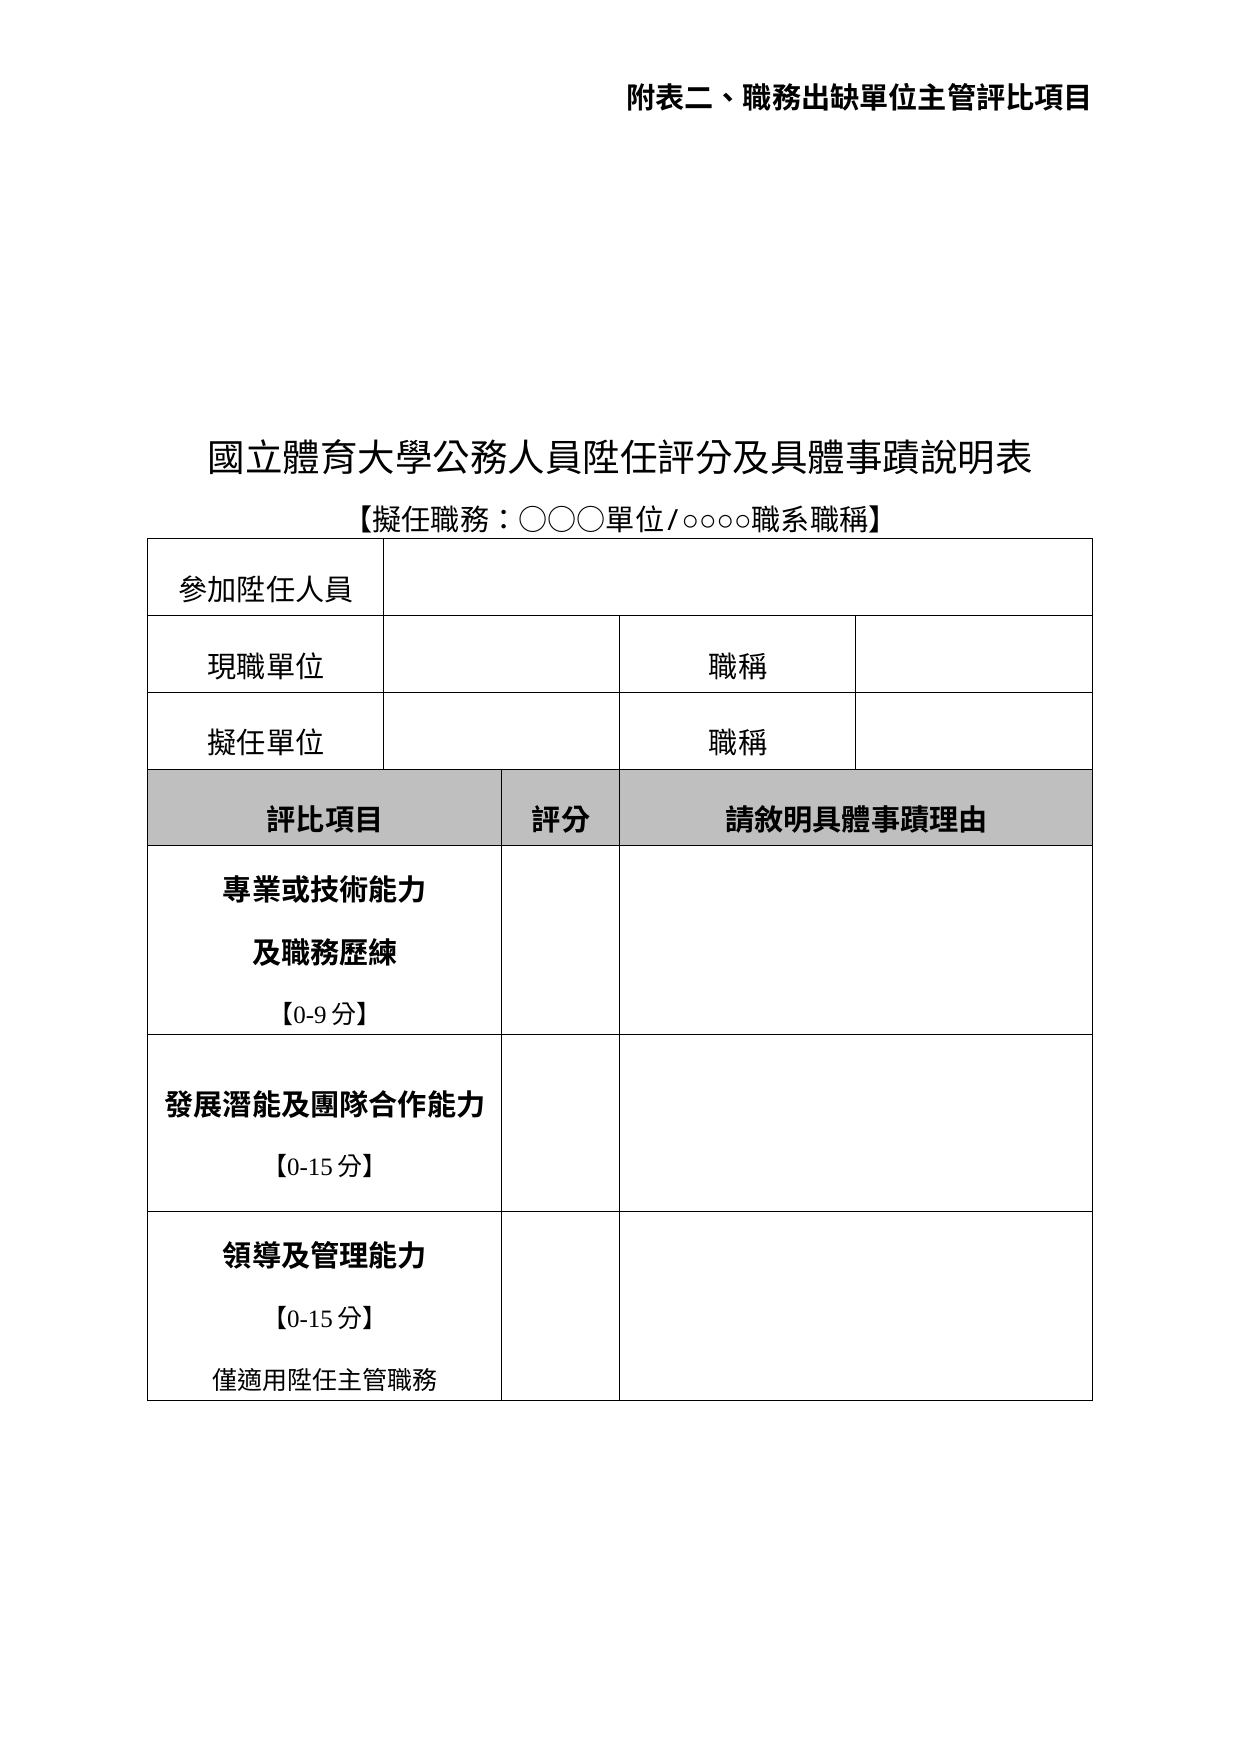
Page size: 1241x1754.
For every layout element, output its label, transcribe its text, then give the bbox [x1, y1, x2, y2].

table_cell 現職單位 [148, 616, 383, 692]
table_cell 職稱 [620, 616, 855, 692]
table_cell [620, 1035, 1092, 1211]
table_cell [502, 846, 619, 1034]
table_cell [856, 693, 1092, 769]
text 國立體育大學公務人員陞任評分及具體事蹟說明表 [148, 413, 1092, 476]
table_header 參加陞任人員 [148, 539, 383, 615]
table_cell [502, 1212, 619, 1400]
table_cell [856, 616, 1092, 692]
table_cell 專業或技術能力 及職務歷練 【0-9分】 [148, 846, 501, 1034]
table_header [384, 539, 1092, 615]
table_cell 領導及管理能力 【0-15分】 僅適用陞任主管職務 [148, 1212, 501, 1400]
table_cell [384, 616, 619, 692]
table_cell 職稱 [620, 693, 855, 769]
text 【擬任職務：○○○單位/○○○○職系職稱】 [148, 476, 1092, 538]
table_cell 擬任單位 [148, 693, 383, 769]
table_cell 發展潛能及團隊合作能力 【0-15分】 [148, 1035, 501, 1211]
table_cell [384, 693, 619, 769]
table_cell [502, 1035, 619, 1211]
table_cell [620, 1212, 1092, 1400]
table_cell [620, 846, 1092, 1034]
table_cell 評分 [502, 770, 619, 845]
table_cell 評比項目 [148, 770, 501, 845]
table_cell 請敘明具體事蹟理由 [620, 770, 1092, 845]
